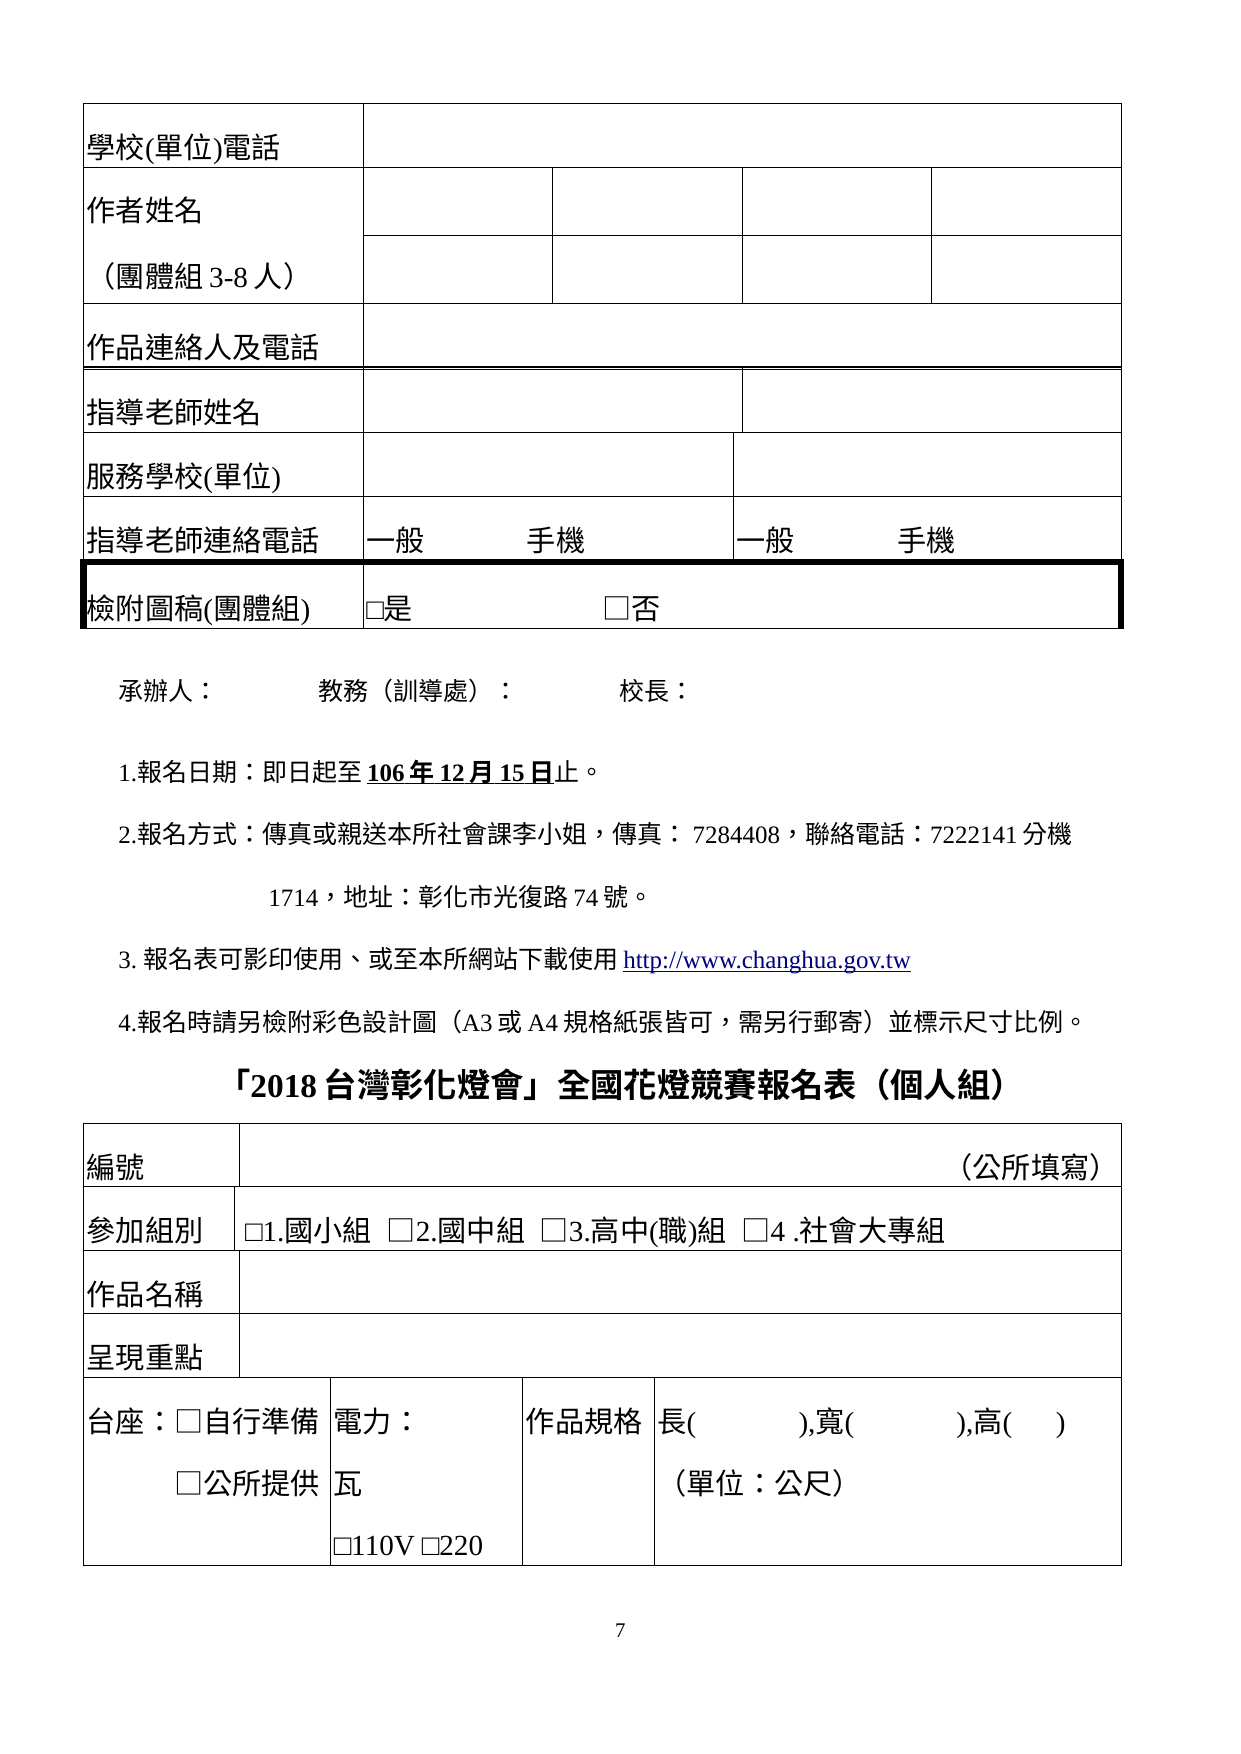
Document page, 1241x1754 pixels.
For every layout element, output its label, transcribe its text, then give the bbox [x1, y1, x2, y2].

table_cell 作品名稱 [84, 1251, 239, 1313]
table_cell 指導老師姓名 [84, 370, 363, 432]
table_cell [364, 168, 552, 235]
table_cell [364, 104, 1121, 167]
table_cell [553, 236, 742, 303]
table_cell 作品連絡人及電話 [84, 304, 363, 366]
text 「2018台灣彰化燈會」全國花燈競賽報名表（個人組） [118, 1041, 1122, 1104]
table_cell [932, 236, 1121, 303]
table_cell [364, 433, 733, 496]
table_cell 作品規格 [523, 1378, 654, 1565]
table_cell 學校(單位)電話 [84, 104, 363, 167]
table_header （公所填寫） [240, 1124, 1121, 1186]
table_cell □1.國小組 □2.國中組 □3.高中(職)組 □4 .社會大專組 [235, 1187, 1121, 1250]
text 3. 報名表可影印使用、或至本所網站下載使用http://www.changhua.gov.tw [118, 916, 1122, 979]
table_cell [743, 236, 931, 303]
text 2.報名方式：傳真或親送本所社會課李小姐，傳真： 7284408，聯絡電話：7222141分機1714，地址：彰化市光復路74號。 [118, 791, 1122, 916]
table_cell [553, 168, 742, 235]
text 承辦人： 教務（訓導處）： 校長： [118, 648, 1122, 710]
table_cell [364, 304, 1121, 366]
table_header 編號 [84, 1124, 239, 1186]
table_cell 呈現重點 [84, 1314, 239, 1377]
table_cell □是 □否 [364, 565, 1118, 628]
table_cell 台座：□自行準備□公所提供 [84, 1378, 330, 1565]
table_cell [240, 1314, 1121, 1377]
text 1.報名日期：即日起至106年12月15日止。 [118, 729, 1122, 791]
text 4.報名時請另檢附彩色設計圖（A3或A4規格紙張皆可，需另行郵寄）並標示尺寸比例。 [118, 979, 1122, 1041]
table_cell [364, 236, 552, 303]
table_cell 檢附圖稿(團體組) [87, 565, 363, 628]
table_cell [364, 370, 742, 432]
table_cell 一般 手機 [364, 497, 733, 559]
table_cell 作者姓名 （團體組3-8人） [84, 168, 363, 303]
table_cell 服務學校(單位) [84, 433, 363, 496]
table_cell [932, 168, 1121, 235]
table_cell [240, 1251, 1121, 1313]
table_cell 一般 手機 [734, 497, 1121, 559]
table_cell 長( ),寬( ),高( ) （單位：公尺） [655, 1378, 1121, 1565]
table_cell 參加組別 [84, 1187, 234, 1250]
table_cell 指導老師連絡電話 [84, 497, 363, 559]
table_cell [734, 433, 1121, 496]
table_cell 電力： 瓦 □110V □220 [331, 1378, 522, 1565]
table_cell [743, 168, 931, 235]
table_cell [743, 370, 1121, 432]
